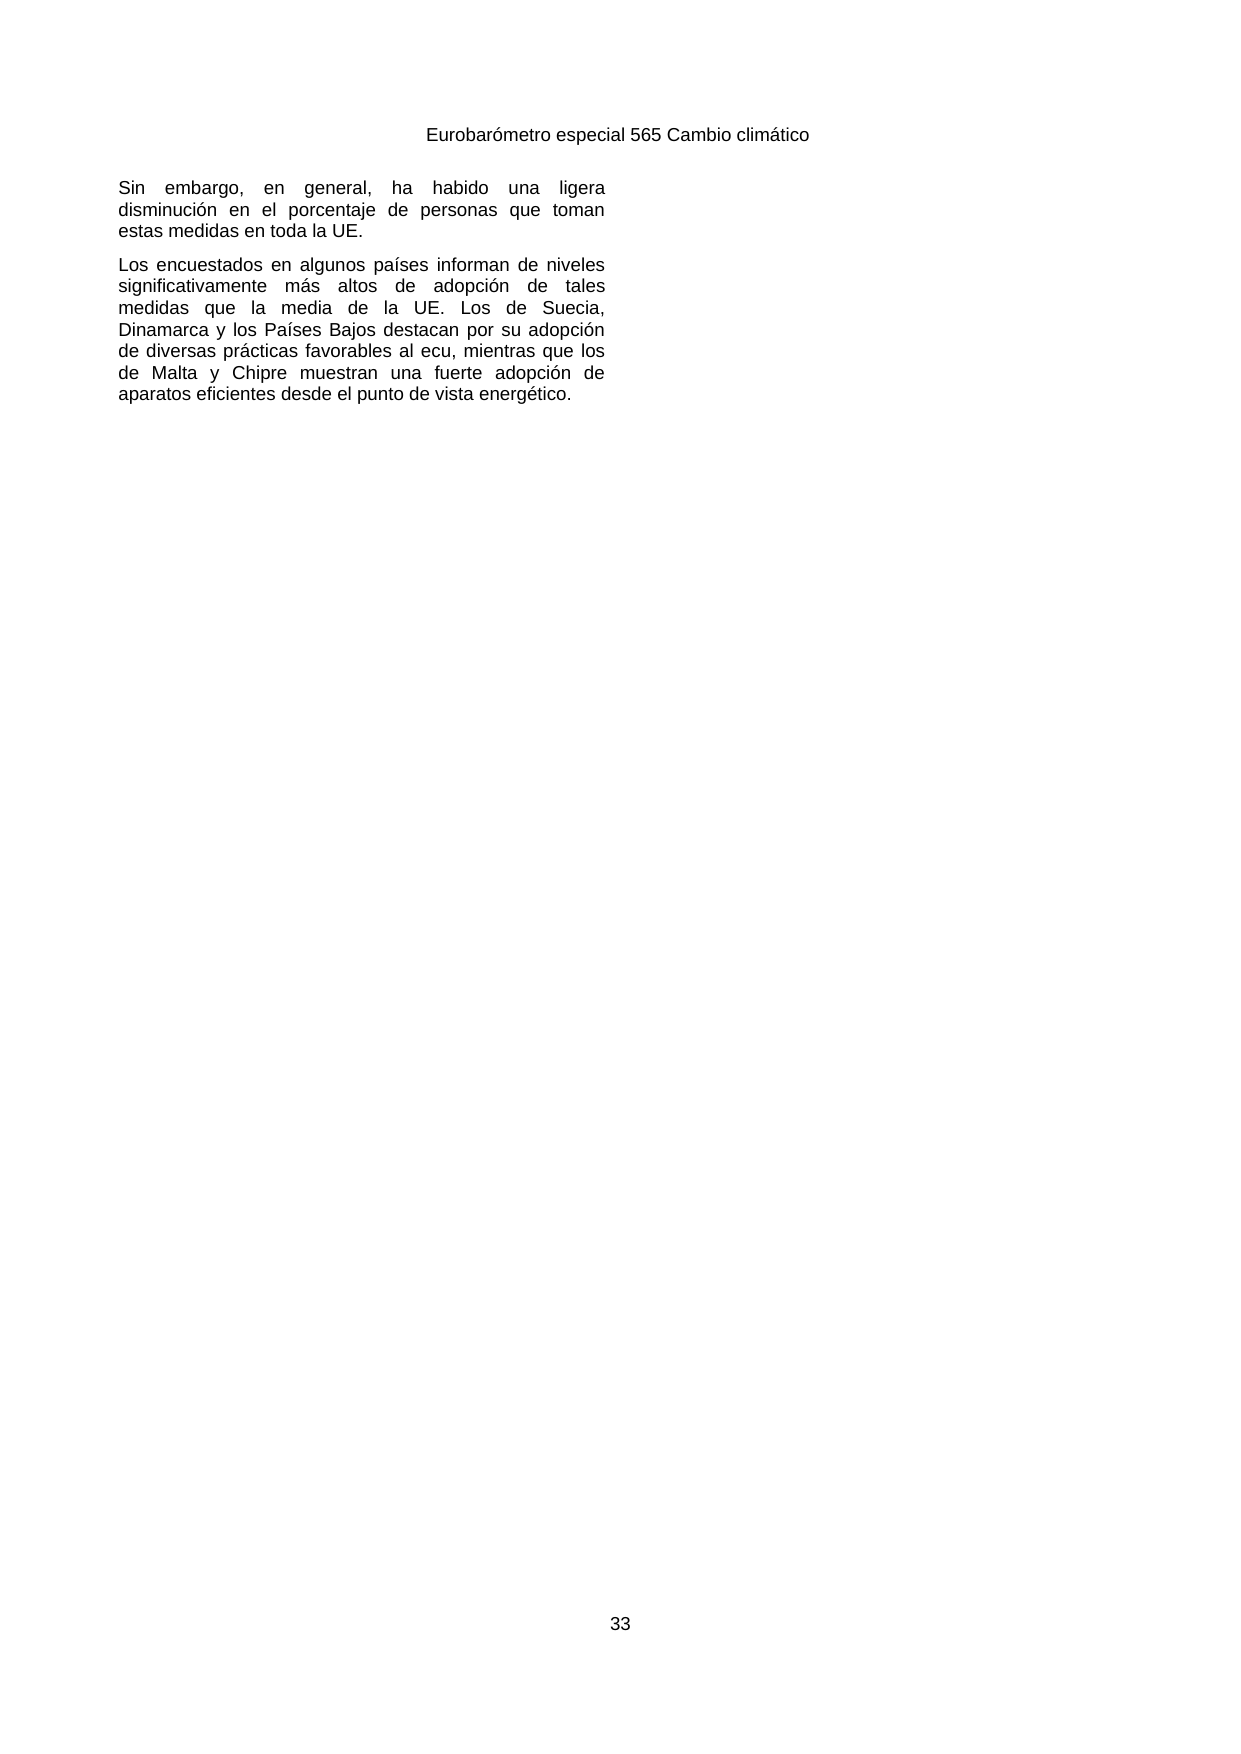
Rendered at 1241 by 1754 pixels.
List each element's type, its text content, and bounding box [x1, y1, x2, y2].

text Sin embargo, en general, ha habido una ligera disminución en el porcentaje de personas que toman estas medidas en toda la UE. [118, 177, 605, 242]
text Los encuestados en algunos países informan de niveles significativamente más altos de adopción de tales medidas que la media de la UE. Los de Suecia, Dinamarca y los Países Bajos destacan por su adopción de diversas prácticas favorables al ecu, mientras que los de Malta y Chipre muestran una fuerte adopción de aparatos eficientes desde el punto de vista energético. [118, 254, 605, 404]
